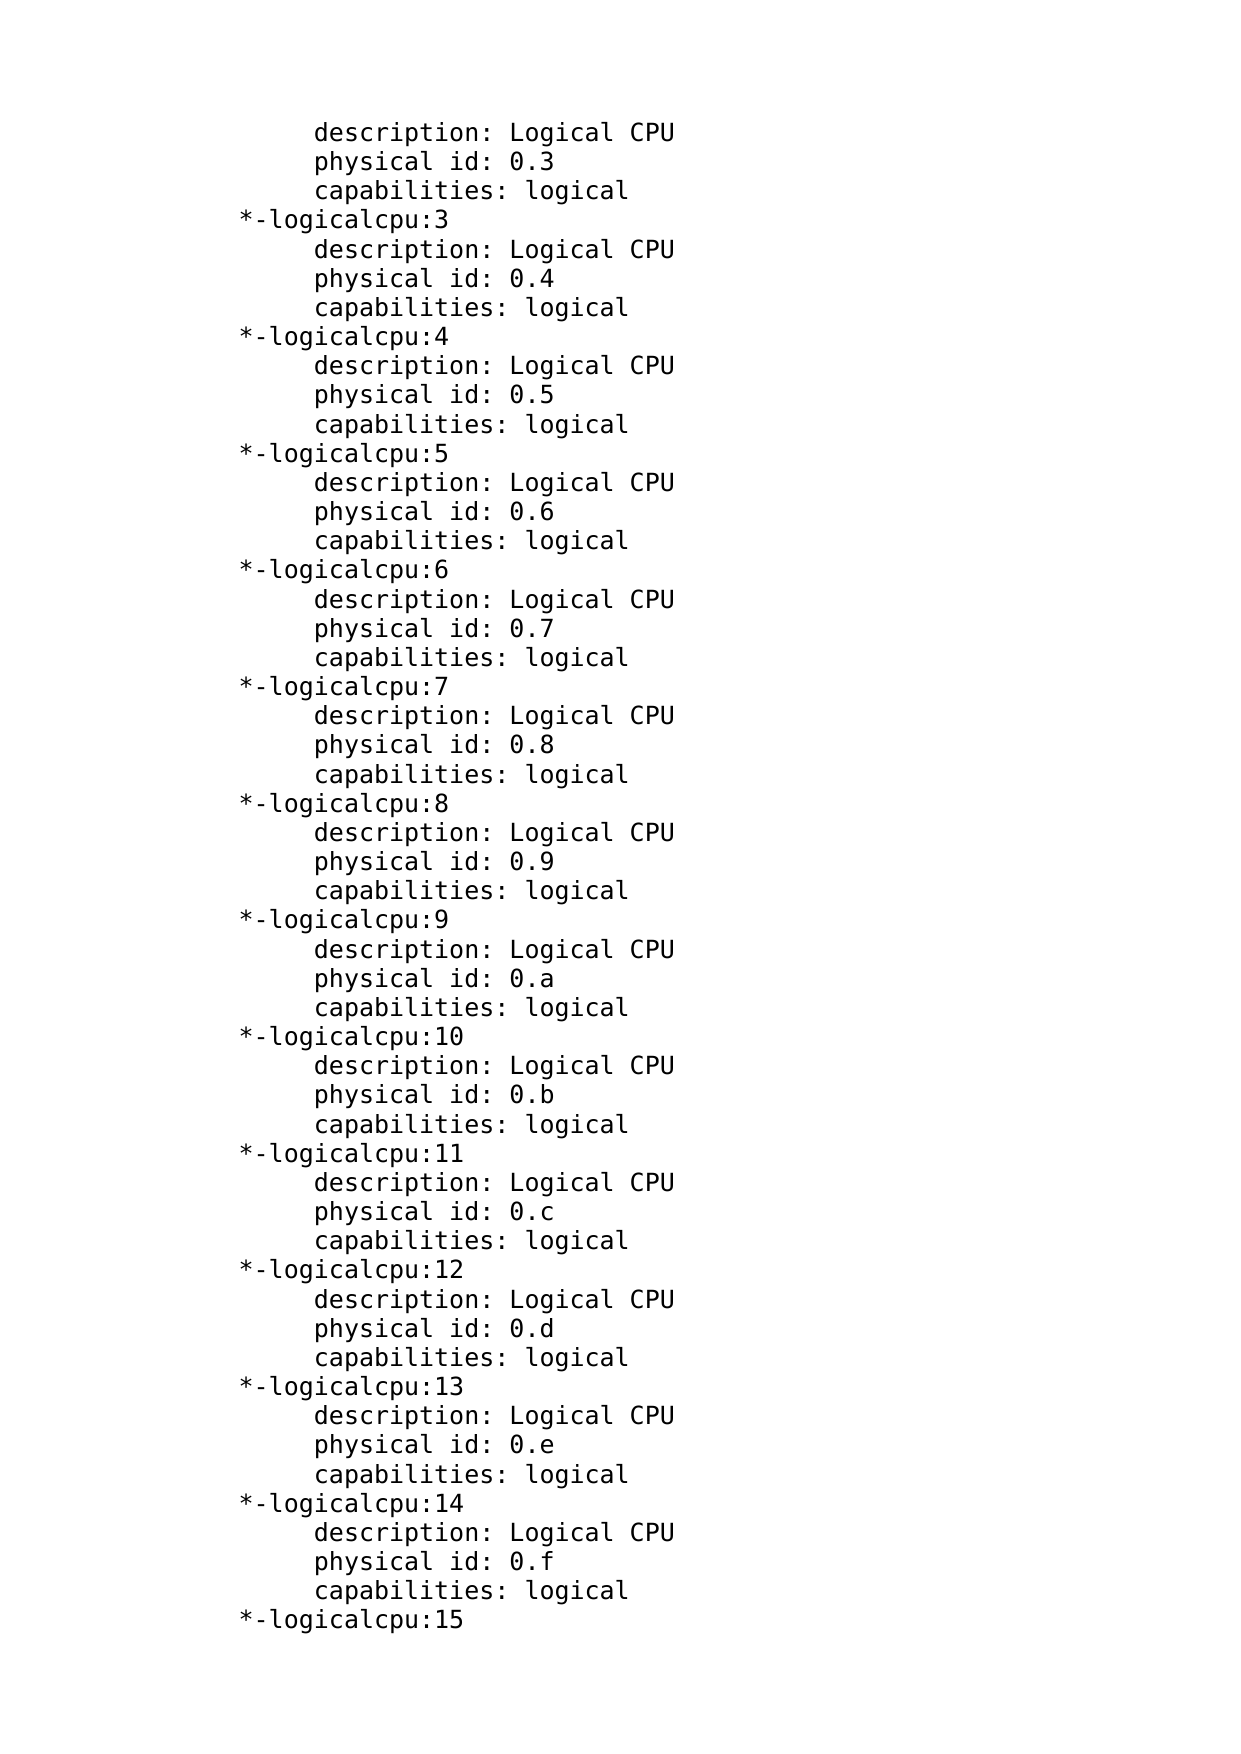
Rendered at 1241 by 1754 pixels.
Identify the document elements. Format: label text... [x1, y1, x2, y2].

text description: Logical CPU physical id: 0.3 capabilities: logical *-logicalcpu:3 description: Logical CPU physical id: 0.4 capabilities: logical *-logicalcpu:4 description: Logical CPU physical id: 0.5 capabilities: logical *-logicalcpu:5 description: Logical CPU physical id: 0.6 capabilities: logical *-logicalcpu:6 description: Logical CPU physical id: 0.7 capabilities: logical *-logicalcpu:7 description: Logical CPU physical id: 0.8 capabilities: logical *-logicalcpu:8 description: Logical CPU physical id: 0.9 capabilities: logical *-logicalcpu:9 description: Logical CPU physical id: 0.a capabilities: logical *-logicalcpu:10 description: Logical CPU physical id: 0.b capabilities: logical *-logicalcpu:11 description: Logical CPU physical id: 0.c capabilities: logical *-logicalcpu:12 description: Logical CPU physical id: 0.d capabilities: logical *-logicalcpu:13 description: Logical CPU physical id: 0.e capabilities: logical *-logicalcpu:14 description: Logical CPU physical id: 0.f capabilities: logical *-logicalcpu:15 [118, 118, 1122, 1635]
